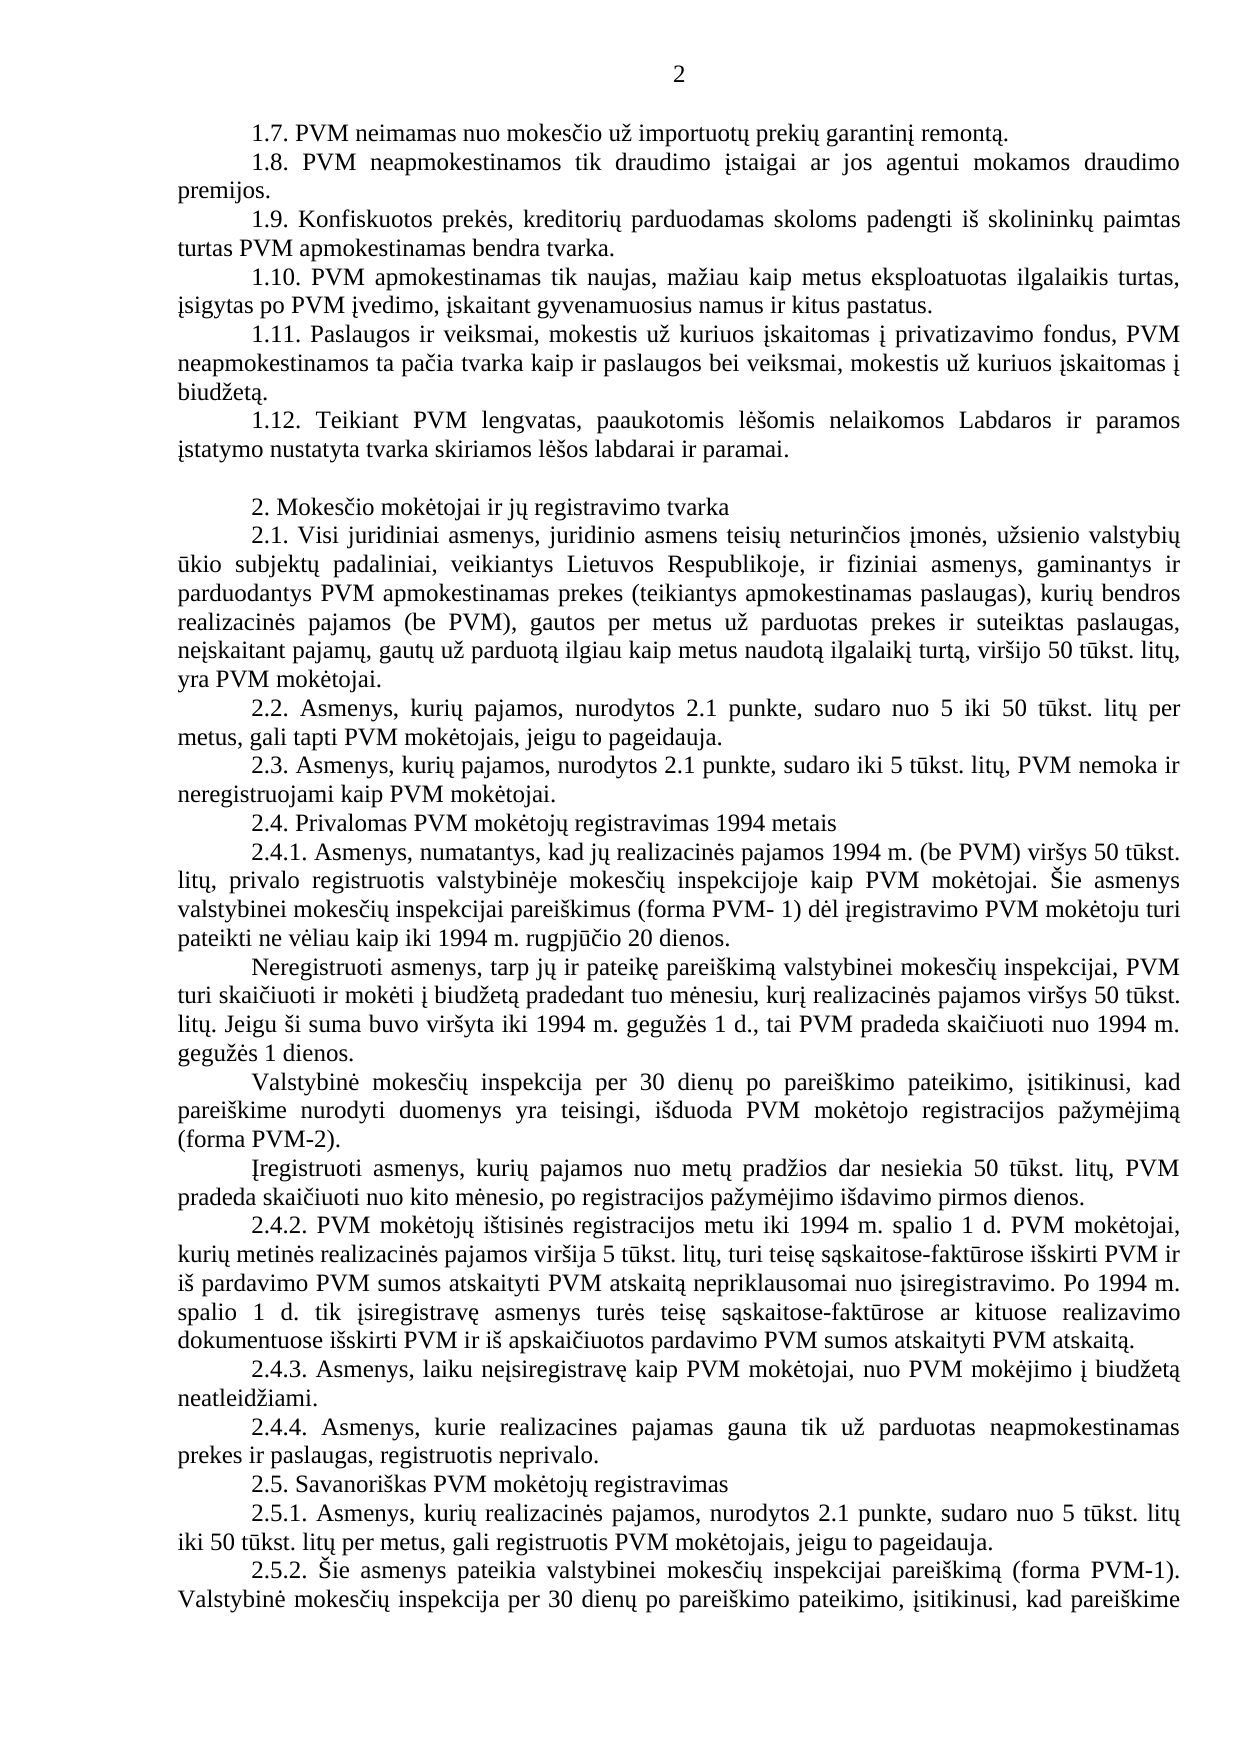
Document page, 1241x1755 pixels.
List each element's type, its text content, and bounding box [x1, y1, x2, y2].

text 1.9. Konfiskuotos prekės, kreditorių parduodamas skoloms padengti iš skolininkų paimtas turtas PVM apmokestinamas bendra tvarka. [177, 204, 1181, 262]
text 2.4.3. Asmenys, laiku neįsiregistravę kaip PVM mokėtojai, nuo PVM mokėjimo į biudžetą neatleidžiami. [177, 1354, 1181, 1412]
text Valstybinė mokesčių inspekcija per 30 dienų po pareiškimo pateikimo, įsitikinusi, kad pareiškime nurodyti duomenys yra teisingi, išduoda PVM mokėtojo registracijos pažymėjimą (forma PVM-2). [177, 1067, 1181, 1153]
text 2.1. Visi juridiniai asmenys, juridinio asmens teisių neturinčios įmonės, užsienio valstybių ūkio subjektų padaliniai, veikiantys Lietuvos Respublikoje, ir fiziniai asmenys, gaminantys ir parduodantys PVM apmokestinamas prekes (teikiantys apmokestinamas paslaugas), kurių bendros realizacinės pajamos (be PVM), gautos per metus už parduotas prekes ir suteiktas paslaugas, neįskaitant pajamų, gautų už parduotą ilgiau kaip metus naudotą ilgalaikį turtą, viršijo 50 tūkst. litų, yra PVM mokėtojai. [177, 521, 1181, 693]
text 2.3. Asmenys, kurių pajamos, nurodytos 2.1 punkte, sudaro iki 5 tūkst. litų, PVM nemoka ir neregistruojami kaip PVM mokėtojai. [177, 751, 1181, 808]
text 1.12. Teikiant PVM lengvatas, paaukotomis lėšomis nelaikomos Labdaros ir paramos įstatymo nustatyta tvarka skiriamos lėšos labdarai ir paramai. [177, 406, 1181, 463]
text 1.8. PVM neapmokestinamos tik draudimo įstaigai ar jos agentui mokamos draudimo premijos. [177, 147, 1181, 204]
text 2.4.4. Asmenys, kurie realizacines pajamas gauna tik už parduotas neapmokestinamas prekes ir paslaugas, registruotis neprivalo. [177, 1412, 1181, 1469]
text Įregistruoti asmenys, kurių pajamos nuo metų pradžios dar nesiekia 50 tūkst. litų, PVM pradeda skaičiuoti nuo kito mėnesio, po registracijos pažymėjimo išdavimo pirmos dienos. [177, 1153, 1181, 1211]
text 2.5.1. Asmenys, kurių realizacinės pajamos, nurodytos 2.1 punkte, sudaro nuo 5 tūkst. litų iki 50 tūkst. litų per metus, gali registruotis PVM mokėtojais, jeigu to pageidauja. [177, 1498, 1181, 1556]
text 2.4.1. Asmenys, numatantys, kad jų realizacinės pajamos 1994 m. (be PVM) viršys 50 tūkst. litų, privalo registruotis valstybinėje mokesčių inspekcijoje kaip PVM mokėtojai. Šie asmenys valstybinei mokesčių inspekcijai pareiškimus (forma PVM- 1) dėl įregistravimo PVM mokėtoju turi pateikti ne vėliau kaip iki 1994 m. rugpjūčio 20 dienos. [177, 837, 1181, 952]
text 2.4.2. PVM mokėtojų ištisinės registracijos metu iki 1994 m. spalio 1 d. PVM mokėtojai, kurių metinės realizacinės pajamos viršija 5 tūkst. litų, turi teisę sąskaitose-faktūrose išskirti PVM ir iš pardavimo PVM sumos atskaityti PVM atskaitą nepriklausomai nuo įsiregistravimo. Po 1994 m. spalio 1 d. tik įsiregistravę asmenys turės teisę sąskaitose-faktūrose ar kituose realizavimo dokumentuose išskirti PVM ir iš apskaičiuotos pardavimo PVM sumos atskaityti PVM atskaitą. [177, 1211, 1181, 1354]
text 2.5. Savanoriškas PVM mokėtojų registravimas [177, 1469, 1181, 1498]
text 1.7. PVM neimamas nuo mokesčio už importuotų prekių garantinį remontą. [177, 118, 1181, 147]
text 1.10. PVM apmokestinamas tik naujas, mažiau kaip metus eksploatuotas ilgalaikis turtas, įsigytas po PVM įvedimo, įskaitant gyvenamuosius namus ir kitus pastatus. [177, 262, 1181, 319]
text 2.2. Asmenys, kurių pajamos, nurodytos 2.1 punkte, sudaro nuo 5 iki 50 tūkst. litų per metus, gali tapti PVM mokėtojais, jeigu to pageidauja. [177, 693, 1181, 751]
text Neregistruoti asmenys, tarp jų ir pateikę pareiškimą valstybinei mokesčių inspekcijai, PVM turi skaičiuoti ir mokėti į biudžetą pradedant tuo mėnesiu, kurį realizacinės pajamos viršys 50 tūkst. litų. Jeigu ši suma buvo viršyta iki 1994 m. gegužės 1 d., tai PVM pradeda skaičiuoti nuo 1994 m. gegužės 1 dienos. [177, 952, 1181, 1067]
text 2.4. Privalomas PVM mokėtojų registravimas 1994 metais [177, 808, 1181, 837]
text 1.11. Paslaugos ir veiksmai, mokestis už kuriuos įskaitomas į privatizavimo fondus, PVM neapmokestinamos ta pačia tvarka kaip ir paslaugos bei veiksmai, mokestis už kuriuos įskaitomas į biudžetą. [177, 319, 1181, 406]
text 2.5.2. Šie asmenys pateikia valstybinei mokesčių inspekcijai pareiškimą (forma PVM-1). Valstybinė mokesčių inspekcija per 30 dienų po pareiškimo pateikimo, įsitikinusi, kad pareiškime [177, 1556, 1181, 1613]
text 2. Mokesčio mokėtojai ir jų registravimo tvarka [177, 492, 1181, 521]
